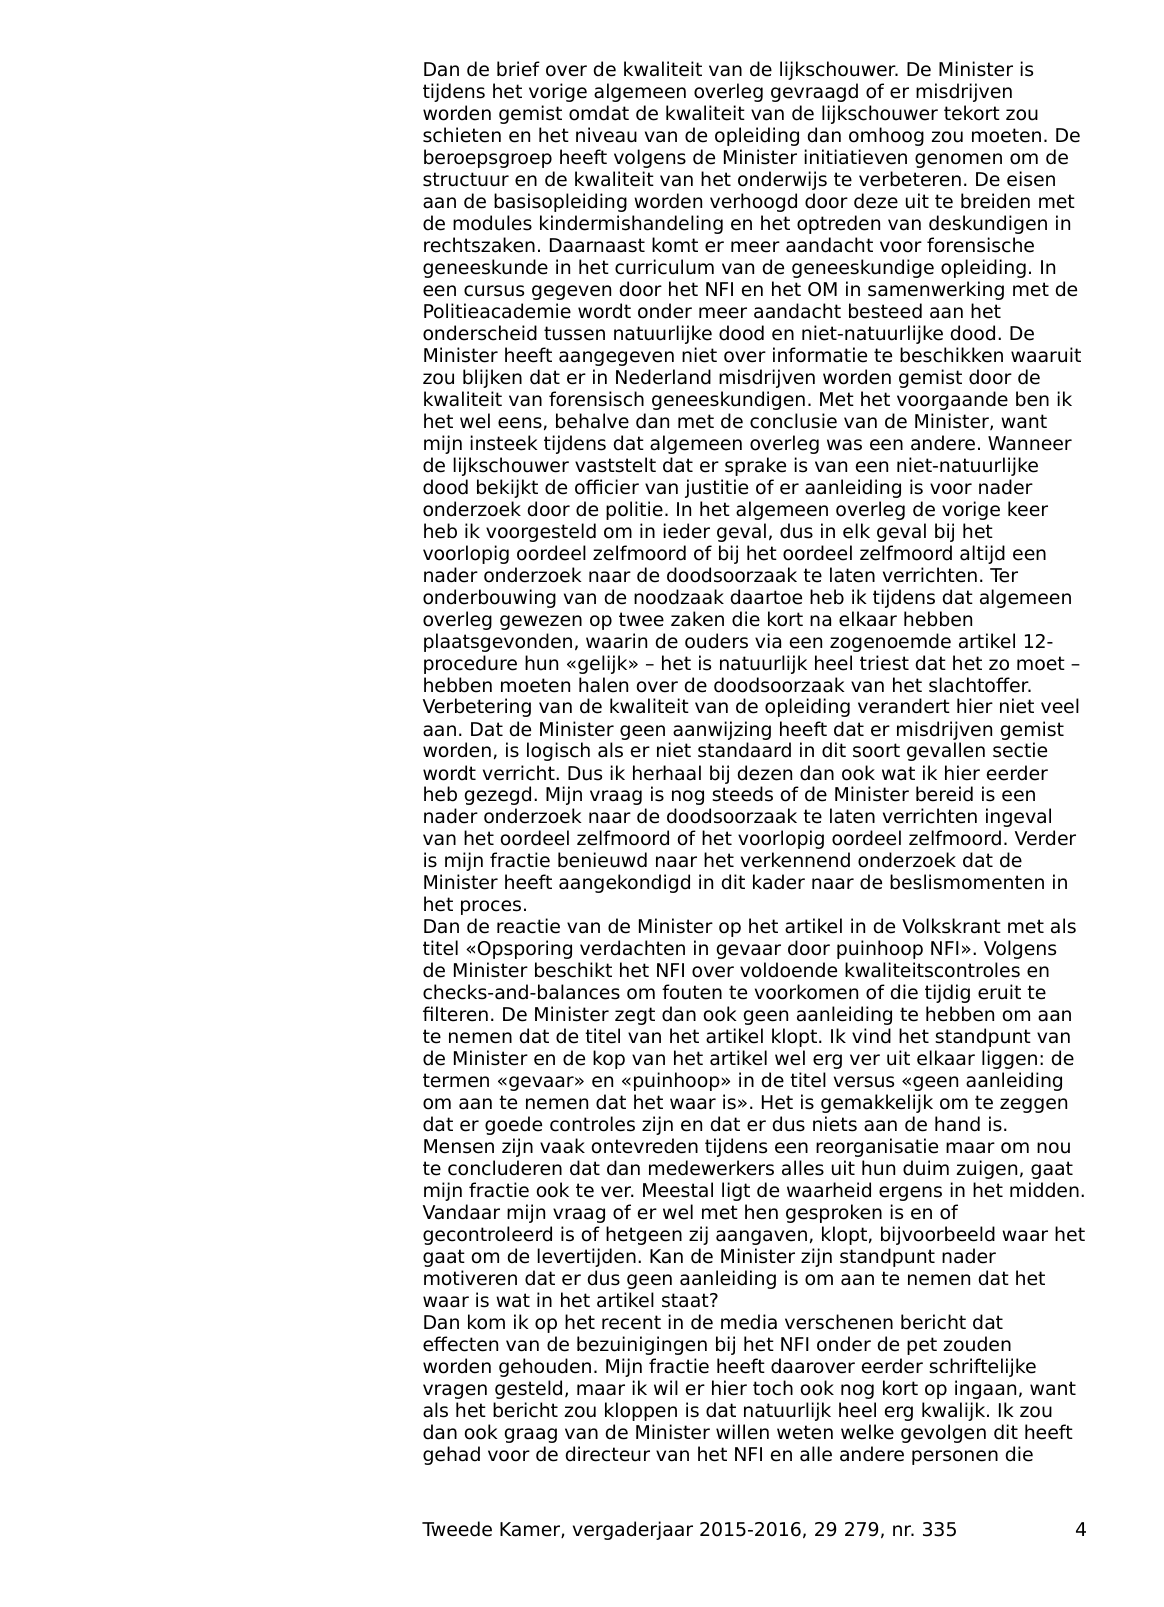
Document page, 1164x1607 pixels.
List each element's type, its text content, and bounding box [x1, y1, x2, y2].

text Dan de reactie van de Minister op het artikel in de Volkskrant met als titel «Opsporing verdachten in gevaar door puinhoop NFI». Volgens de Minister beschikt het NFI over voldoende kwaliteitscontroles en checks-and-balances om fouten te voorkomen of die tijdig eruit te filteren. De Minister zegt dan ook geen aanleiding te hebben om aan te nemen dat de titel van het artikel klopt. Ik vind het standpunt van de Minister en de kop van het artikel wel erg ver uit elkaar liggen: de termen «gevaar» en «puinhoop» in de titel versus «geen aanleiding om aan te nemen dat het waar is». Het is gemakkelijk om te zeggen dat er goede controles zijn en dat er dus niets aan de hand is. Mensen zijn vaak ontevreden tijdens een reorganisatie maar om nou te concluderen dat dan medewerkers alles uit hun duim zuigen, gaat mijn fractie ook te ver. Meestal ligt de waarheid ergens in het midden. Vandaar mijn vraag of er wel met hen gesproken is en of gecontroleerd is of hetgeen zij aangaven, klopt, bijvoorbeeld waar het gaat om de levertijden. Kan de Minister zijn standpunt nader motiveren dat er dus geen aanleiding is om aan te nemen dat het waar is wat in het artikel staat? [422, 916, 1087, 1312]
text Dan kom ik op het recent in de media verschenen bericht dat effecten van de bezuinigingen bij het NFI onder de pet zouden worden gehouden. Mijn fractie heeft daarover eerder schriftelijke vragen gesteld, maar ik wil er hier toch ook nog kort op ingaan, want als het bericht zou kloppen is dat natuurlijk heel erg kwalijk. Ik zou dan ook graag van de Minister willen weten welke gevolgen dit heeft gehad voor de directeur van het NFI en alle andere personen die [422, 1312, 1087, 1466]
text Dan de brief over de kwaliteit van de lijkschouwer. De Minister is tijdens het vorige algemeen overleg gevraagd of er misdrijven worden gemist omdat de kwaliteit van de lijkschouwer tekort zou schieten en het niveau van de opleiding dan omhoog zou moeten. De beroepsgroep heeft volgens de Minister initiatieven genomen om de structuur en de kwaliteit van het onderwijs te verbeteren. De eisen aan de basisopleiding worden verhoogd door deze uit te breiden met de modules kindermishandeling en het optreden van deskundigen in rechtszaken. Daarnaast komt er meer aandacht voor forensische geneeskunde in het curriculum van de geneeskundige opleiding. In een cursus gegeven door het NFI en het OM in samenwerking met de Politieacademie wordt onder meer aandacht besteed aan het onderscheid tussen natuurlijke dood en niet-natuurlijke dood. De Minister heeft aangegeven niet over informatie te beschikken waaruit zou blijken dat er in Nederland misdrijven worden gemist door de kwaliteit van forensisch geneeskundigen. Met het voorgaande ben ik het wel eens, behalve dan met de conclusie van de Minister, want mijn insteek tijdens dat algemeen overleg was een andere. Wanneer de lijkschouwer vaststelt dat er sprake is van een niet-natuurlijke dood bekijkt de officier van justitie of er aanleiding is voor nader onderzoek door de politie. In het algemeen overleg de vorige keer heb ik voorgesteld om in ieder geval, dus in elk geval bij het voorlopig oordeel zelfmoord of bij het oordeel zelfmoord altijd een nader onderzoek naar de doodsoorzaak te laten verrichten. Ter onderbouwing van de noodzaak daartoe heb ik tijdens dat algemeen overleg gewezen op twee zaken die kort na elkaar hebben plaatsgevonden, waarin de ouders via een zogenoemde artikel 12-procedure hun «gelijk» – het is natuurlijk heel triest dat het zo moet – hebben moeten halen over de doodsoorzaak van het slachtoffer. Verbetering van de kwaliteit van de opleiding verandert hier niet veel aan. Dat de Minister geen aanwijzing heeft dat er misdrijven gemist worden, is logisch als er niet standaard in dit soort gevallen sectie wordt verricht. Dus ik herhaal bij dezen dan ook wat ik hier eerder heb gezegd. Mijn vraag is nog steeds of de Minister bereid is een nader onderzoek naar de doodsoorzaak te laten verrichten ingeval van het oordeel zelfmoord of het voorlopig oordeel zelfmoord. Verder is mijn fractie benieuwd naar het verkennend onderzoek dat de Minister heeft aangekondigd in dit kader naar de beslismomenten in het proces. [422, 59, 1087, 916]
